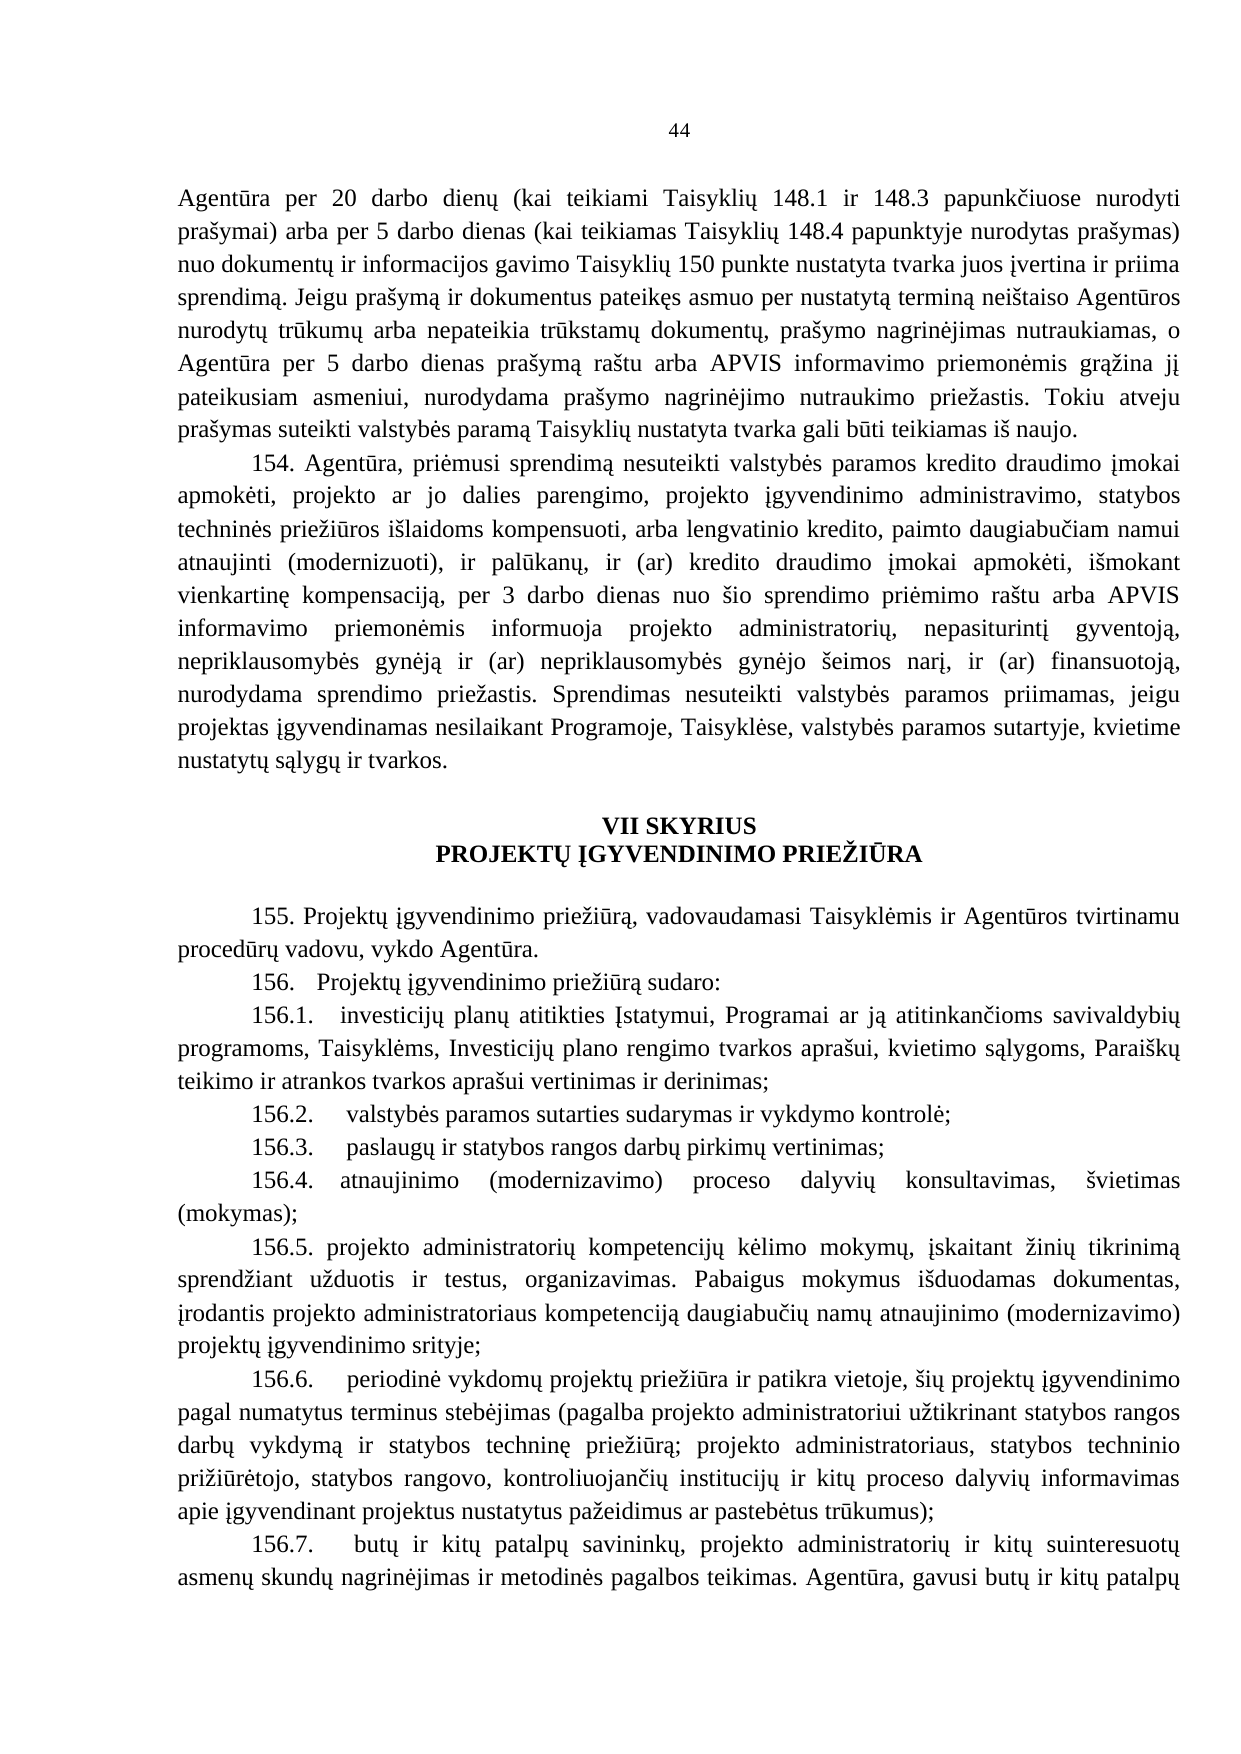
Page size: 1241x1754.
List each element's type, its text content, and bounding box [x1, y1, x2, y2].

text 156.1. investicijų planų atitikties Įstatymui, Programai ar ją atitinkančioms savivaldybių programoms, Taisyklėms, Investicijų plano rengimo tvarkos aprašui, kvietimo sąlygoms, Paraiškų teikimo ir atrankos tvarkos aprašui vertinimas ir derinimas; [177, 1000, 1181, 1095]
text 156.7. butų ir kitų patalpų savininkų, projekto administratorių ir kitų suinteresuotų asmenų skundų nagrinėjimas ir metodinės pagalbos teikimas. Agentūra, gavusi butų ir kitų patalpų [177, 1529, 1181, 1591]
text 155. Projektų įgyvendinimo priežiūrą, vadovaudamasi Taisyklėmis ir Agentūros tvirtinamu procedūrų vadovu, vykdo Agentūra. [177, 901, 1181, 963]
text 156. Projektų įgyvendinimo priežiūrą sudaro: [177, 967, 1181, 996]
text 154. Agentūra, priėmusi sprendimą nesuteikti valstybės paramos kredito draudimo įmokai apmokėti, projekto ar jo dalies parengimo, projekto įgyvendinimo administravimo, statybos techninės priežiūros išlaidoms kompensuoti, arba lengvatinio kredito, paimto daugiabučiam namui atnaujinti (modernizuoti), ir palūkanų, ir (ar) kredito draudimo įmokai apmokėti, išmokant vienkartinę kompensaciją, per 3 darbo dienas nuo šio sprendimo priėmimo raštu arba APVIS informavimo priemonėmis informuoja projekto administratorių, nepasiturintį gyventoją, nepriklausomybės gynėją ir (ar) nepriklausomybės gynėjo šeimos narį, ir (ar) finansuotoją, nurodydama sprendimo priežastis. Sprendimas nesuteikti valstybės paramos priimamas, jeigu projektas įgyvendinamas nesilaikant Programoje, Taisyklėse, valstybės paramos sutartyje, kvietime nustatytų sąlygų ir tvarkos. [177, 448, 1181, 773]
text PROJEKTŲ ĮGYVENDINIMO PRIEŽIŪRA [177, 839, 1181, 868]
text VII SKYRIUS [177, 811, 1181, 839]
text 156.3. paslaugų ir statybos rangos darbų pirkimų vertinimas; [177, 1132, 1181, 1161]
text 156.4. atnaujinimo (modernizavimo) proceso dalyvių konsultavimas, švietimas (mokymas); [177, 1166, 1181, 1227]
text 156.6. periodinė vykdomų projektų priežiūra ir patikra vietoje, šių projektų įgyvendinimo pagal numatytus terminus stebėjimas (pagalba projekto administratoriui užtikrinant statybos rangos darbų vykdymą ir statybos techninę priežiūrą; projekto administratoriaus, statybos techninio prižiūrėtojo, statybos rangovo, kontroliuojančių institucijų ir kitų proceso dalyvių informavimas apie įgyvendinant projektus nustatytus pažeidimus ar pastebėtus trūkumus); [177, 1364, 1181, 1524]
text Agentūra per 20 darbo dienų (kai teikiami Taisyklių 148.1 ir 148.3 papunkčiuose nurodyti prašymai) arba per 5 darbo dienas (kai teikiamas Taisyklių 148.4 papunktyje nurodytas prašymas) nuo dokumentų ir informacijos gavimo Taisyklių 150 punkte nustatyta tvarka juos įvertina ir priima sprendimą. Jeigu prašymą ir dokumentus pateikęs asmuo per nustatytą terminą neištaiso Agentūros nurodytų trūkumų arba nepateikia trūkstamų dokumentų, prašymo nagrinėjimas nutraukiamas, o Agentūra per 5 darbo dienas prašymą raštu arba APVIS informavimo priemonėmis grąžina jį pateikusiam asmeniui, nurodydama prašymo nagrinėjimo nutraukimo priežastis. Tokiu atveju prašymas suteikti valstybės paramą Taisyklių nustatyta tvarka gali būti teikiamas iš naujo. [177, 183, 1181, 443]
text 156.2. valstybės paramos sutarties sudarymas ir vykdymo kontrolė; [177, 1099, 1181, 1128]
text 156.5. projekto administratorių kompetencijų kėlimo mokymų, įskaitant žinių tikrinimą sprendžiant užduotis ir testus, organizavimas. Pabaigus mokymus išduodamas dokumentas, įrodantis projekto administratoriaus kompetenciją daugiabučių namų atnaujinimo (modernizavimo) projektų įgyvendinimo srityje; [177, 1232, 1181, 1359]
